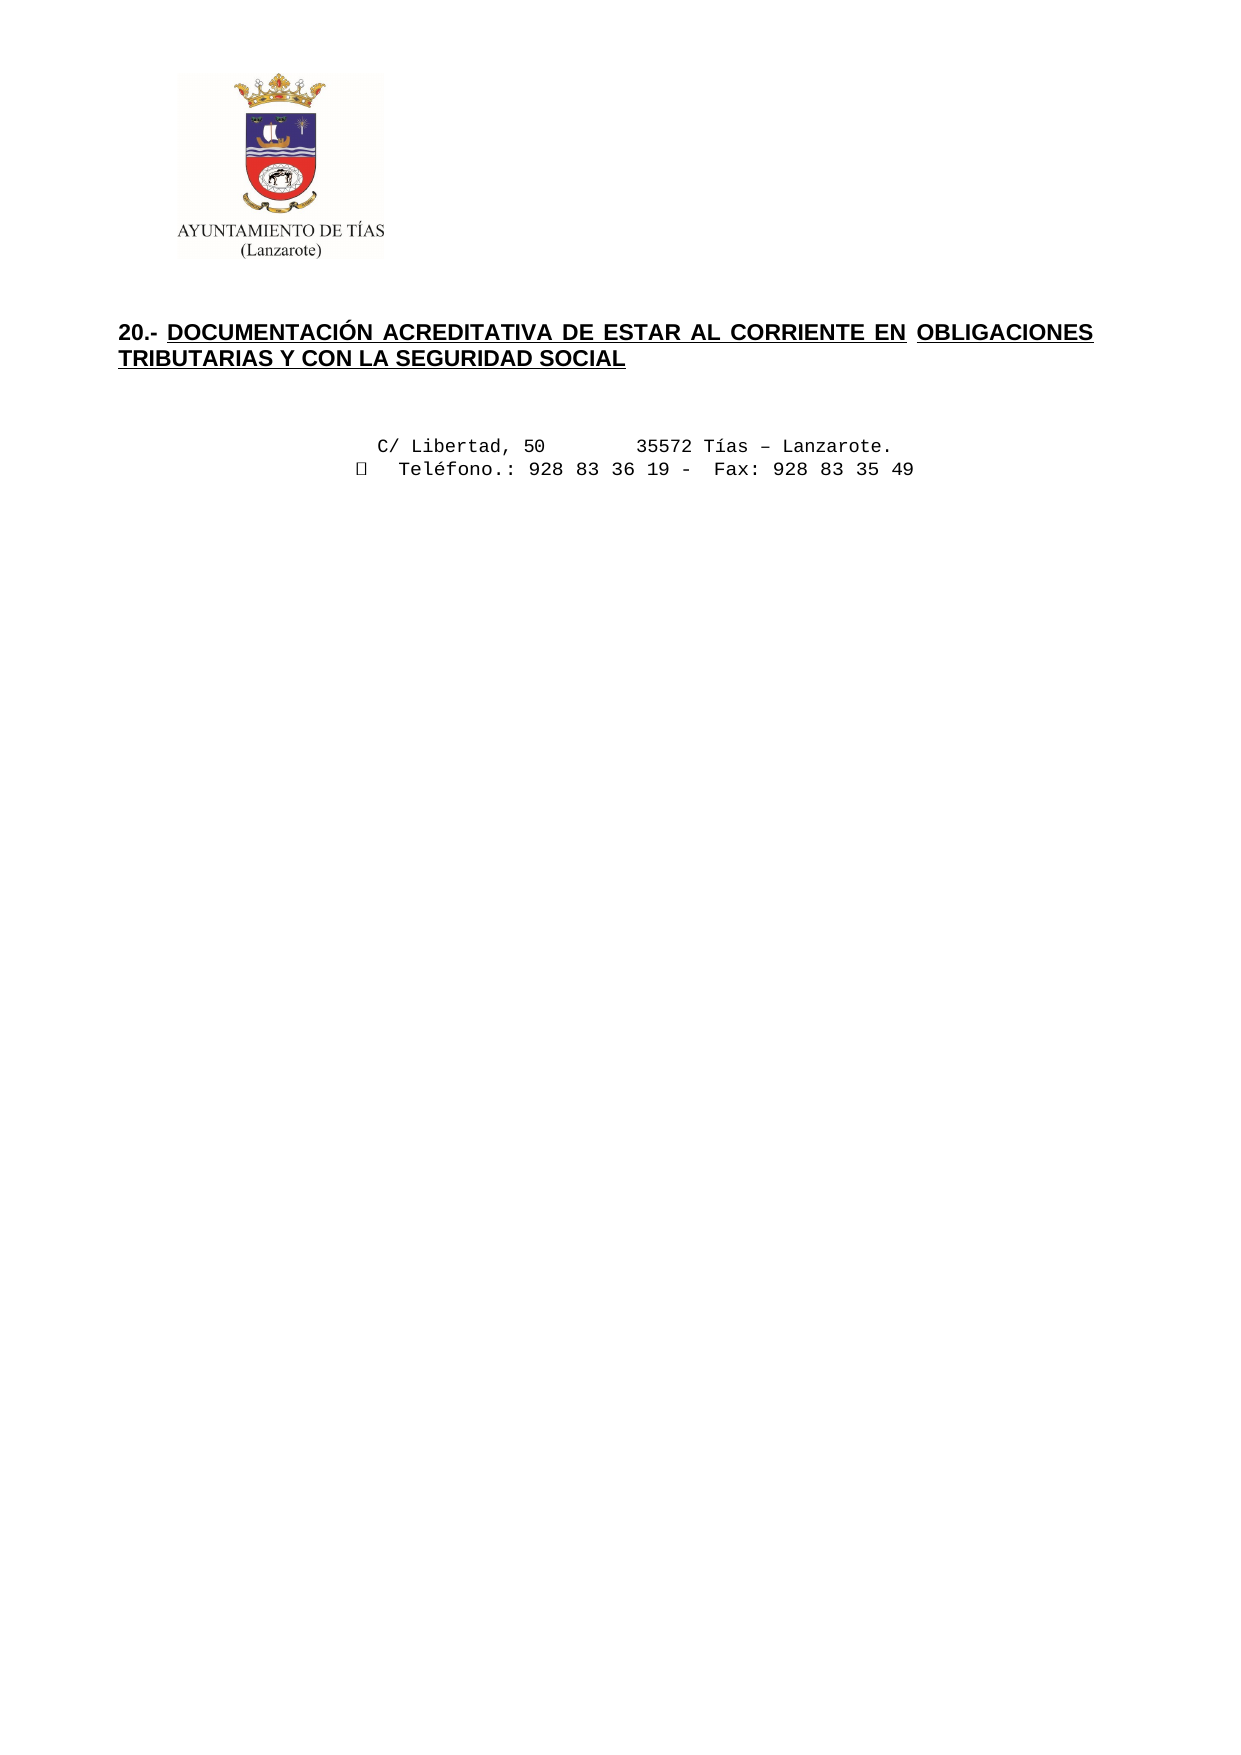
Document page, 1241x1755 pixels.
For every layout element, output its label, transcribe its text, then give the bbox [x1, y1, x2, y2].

text C/ Libertad, 50 35572 Tías – Lanzarote. [147, 437, 1123, 458]
text 🕿 Teléfono.: 928 83 36 19 - Fax: 928 83 35 49 [147, 458, 1123, 481]
subtitle 20.- DOCUMENTACIÓN ACREDITATIVA DE ESTAR AL CORRIENTE EN OBLIGACIONES TRIBUTARIAS Y CON LA SEGURIDAD SOCIAL [118, 319, 1093, 372]
